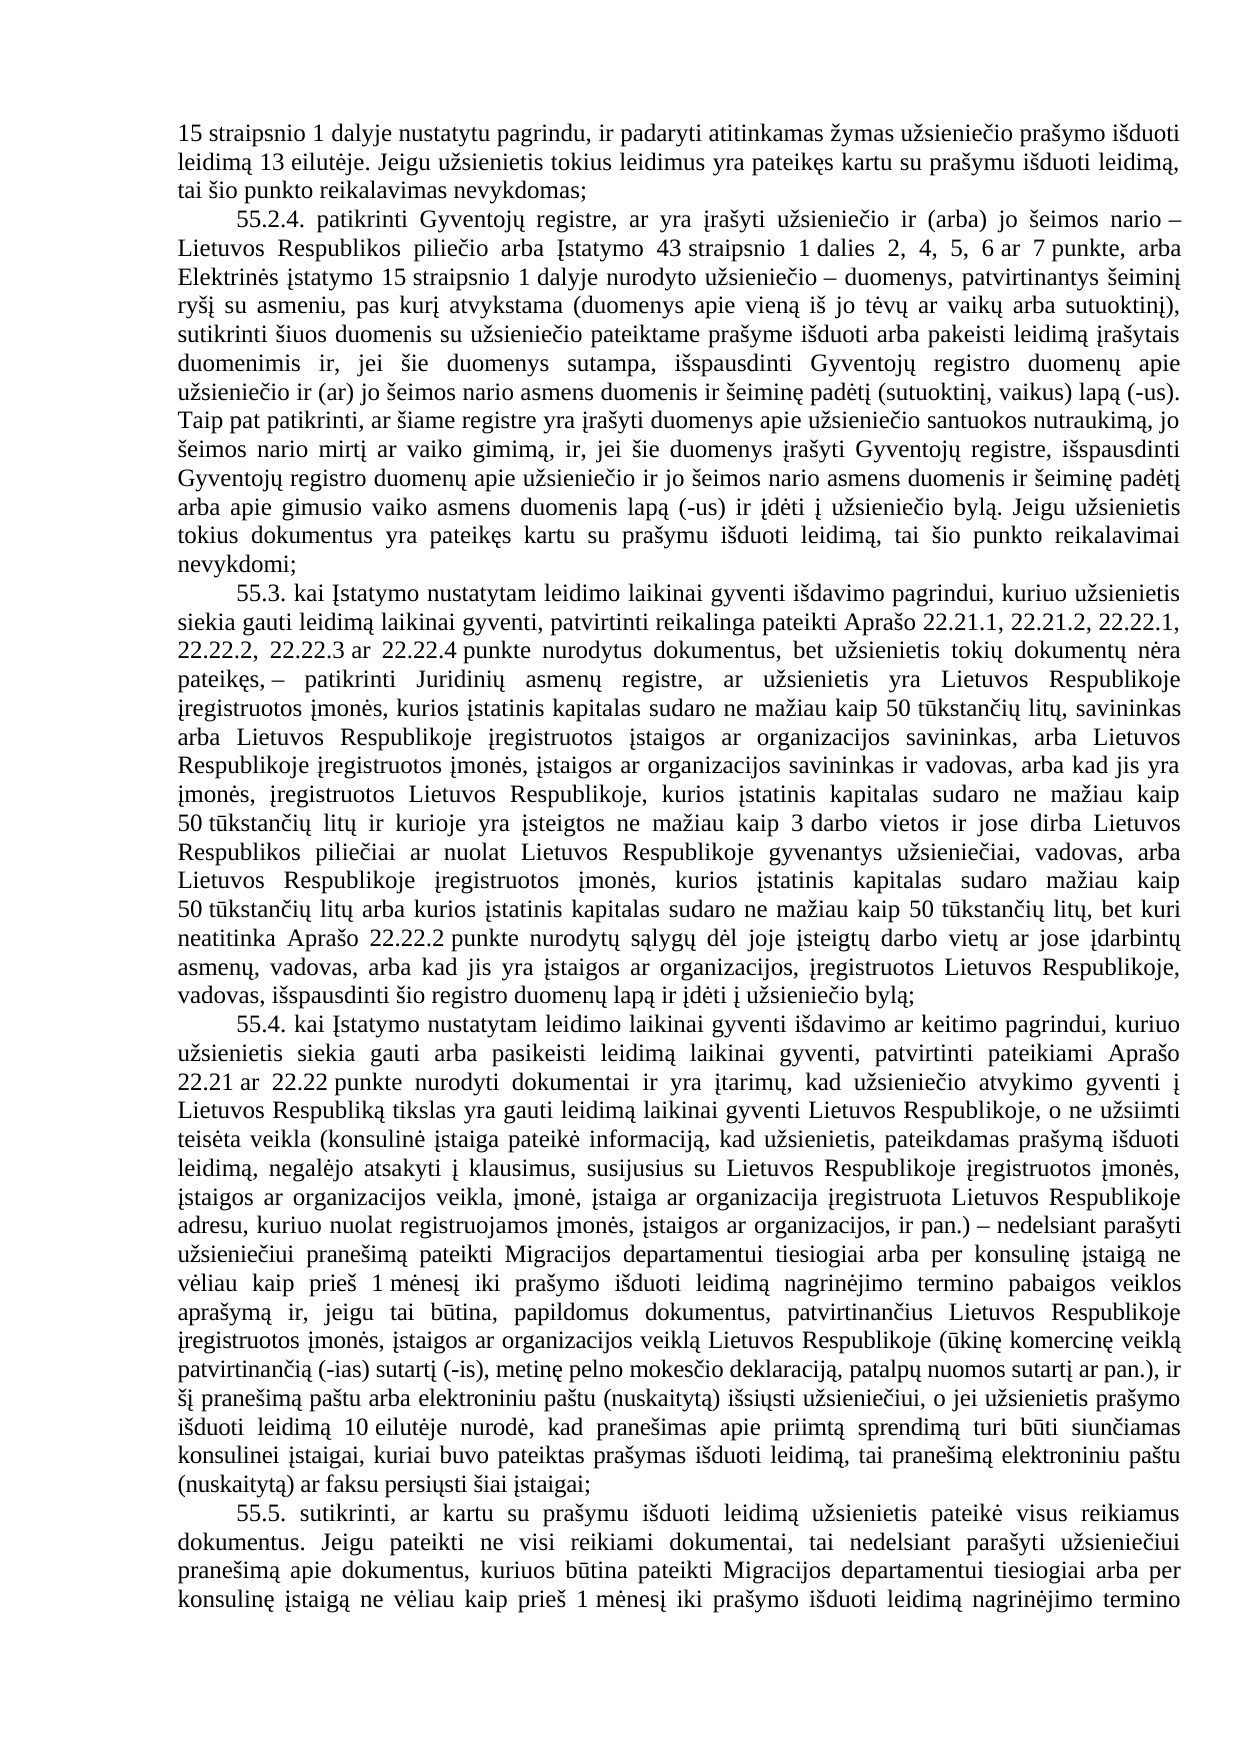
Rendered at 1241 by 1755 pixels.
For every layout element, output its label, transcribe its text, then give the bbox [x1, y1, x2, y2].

text 15 straipsnio 1 dalyje nustatytu pagrindu, ir padaryti atitinkamas žymas užsieniečio prašymo išduoti leidimą 13 eilutėje. Jeigu užsienietis tokius leidimus yra pateikęs kartu su prašymu išduoti leidimą, tai šio punkto reikalavimas nevykdomas; [177, 118, 1181, 204]
text 55.4. kai Įstatymo nustatytam leidimo laikinai gyventi išdavimo ar keitimo pagrindui, kuriuo užsienietis siekia gauti arba pasikeisti leidimą laikinai gyventi, patvirtinti pateikiami Aprašo 22.21 ar 22.22 punkte nurodyti dokumentai ir yra įtarimų, kad užsieniečio atvykimo gyventi į Lietuvos Respubliką tikslas yra gauti leidimą laikinai gyventi Lietuvos Respublikoje, o ne užsiimti teisėta veikla (konsulinė įstaiga pateikė informaciją, kad užsienietis, pateikdamas prašymą išduoti leidimą, negalėjo atsakyti į klausimus, susijusius su Lietuvos Respublikoje įregistruotos įmonės, įstaigos ar organizacijos veikla, įmonė, įstaiga ar organizacija įregistruota Lietuvos Respublikoje adresu, kuriuo nuolat registruojamos įmonės, įstaigos ar organizacijos, ir pan.) – nedelsiant parašyti užsieniečiui pranešimą pateikti Migracijos departamentui tiesiogiai arba per konsulinę įstaigą ne vėliau kaip prieš 1 mėnesį iki prašymo išduoti leidimą nagrinėjimo termino pabaigos veiklos aprašymą ir, jeigu tai būtina, papildomus dokumentus, patvirtinančius Lietuvos Respublikoje įregistruotos įmonės, įstaigos ar organizacijos veiklą Lietuvos Respublikoje (ūkinę komercinę veiklą patvirtinančią (-ias) sutartį (-is), metinę pelno mokesčio deklaraciją, patalpų nuomos sutartį ar pan.), ir šį pranešimą paštu arba elektroniniu paštu (nuskaitytą) išsiųsti užsieniečiui, o jei užsienietis prašymo išduoti leidimą 10 eilutėje nurodė, kad pranešimas apie priimtą sprendimą turi būti siunčiamas konsulinei įstaigai, kuriai buvo pateiktas prašymas išduoti leidimą, tai pranešimą elektroniniu paštu (nuskaitytą) ar faksu persiųsti šiai įstaigai; [177, 1009, 1181, 1498]
text 55.5. sutikrinti, ar kartu su prašymu išduoti leidimą užsienietis pateikė visus reikiamus dokumentus. Jeigu pateikti ne visi reikiami dokumentai, tai nedelsiant parašyti užsieniečiui pranešimą apie dokumentus, kuriuos būtina pateikti Migracijos departamentui tiesiogiai arba per konsulinę įstaigą ne vėliau kaip prieš 1 mėnesį iki prašymo išduoti leidimą nagrinėjimo termino [177, 1498, 1181, 1613]
text 55.3. kai Įstatymo nustatytam leidimo laikinai gyventi išdavimo pagrindui, kuriuo užsienietis siekia gauti leidimą laikinai gyventi, patvirtinti reikalinga pateikti Aprašo 22.21.1, 22.21.2, 22.22.1, 22.22.2, 22.22.3 ar 22.22.4 punkte nurodytus dokumentus, bet užsienietis tokių dokumentų nėra pateikęs, – patikrinti Juridinių asmenų registre, ar užsienietis yra Lietuvos Respublikoje įregistruotos įmonės, kurios įstatinis kapitalas sudaro ne mažiau kaip 50 tūkstančių litų, savininkas arba Lietuvos Respublikoje įregistruotos įstaigos ar organizacijos savininkas, arba Lietuvos Respublikoje įregistruotos įmonės, įstaigos ar organizacijos savininkas ir vadovas, arba kad jis yra įmonės, įregistruotos Lietuvos Respublikoje, kurios įstatinis kapitalas sudaro ne mažiau kaip 50 tūkstančių litų ir kurioje yra įsteigtos ne mažiau kaip 3 darbo vietos ir jose dirba Lietuvos Respublikos piliečiai ar nuolat Lietuvos Respublikoje gyvenantys užsieniečiai, vadovas, arba Lietuvos Respublikoje įregistruotos įmonės, kurios įstatinis kapitalas sudaro mažiau kaip 50 tūkstančių litų arba kurios įstatinis kapitalas sudaro ne mažiau kaip 50 tūkstančių litų, bet kuri neatitinka Aprašo 22.22.2 punkte nurodytų sąlygų dėl joje įsteigtų darbo vietų ar jose įdarbintų asmenų, vadovas, arba kad jis yra įstaigos ar organizacijos, įregistruotos Lietuvos Respublikoje, vadovas, išspausdinti šio registro duomenų lapą ir įdėti į užsieniečio bylą; [177, 578, 1181, 1009]
text 55.2.4. patikrinti Gyventojų registre, ar yra įrašyti užsieniečio ir (arba) jo šeimos nario – Lietuvos Respublikos piliečio arba Įstatymo 43 straipsnio 1 dalies 2, 4, 5, 6 ar 7 punkte, arba Elektrinės įstatymo 15 straipsnio 1 dalyje nurodyto užsieniečio – duomenys, patvirtinantys šeiminį ryšį su asmeniu, pas kurį atvykstama (duomenys apie vieną iš jo tėvų ar vaikų arba sutuoktinį), sutikrinti šiuos duomenis su užsieniečio pateiktame prašyme išduoti arba pakeisti leidimą įrašytais duomenimis ir, jei šie duomenys sutampa, išspausdinti Gyventojų registro duomenų apie užsieniečio ir (ar) jo šeimos nario asmens duomenis ir šeiminę padėtį (sutuoktinį, vaikus) lapą (-us). Taip pat patikrinti, ar šiame registre yra įrašyti duomenys apie užsieniečio santuokos nutraukimą, jo šeimos nario mirtį ar vaiko gimimą, ir, jei šie duomenys įrašyti Gyventojų registre, išspausdinti Gyventojų registro duomenų apie užsieniečio ir jo šeimos nario asmens duomenis ir šeiminę padėtį arba apie gimusio vaiko asmens duomenis lapą (-us) ir įdėti į užsieniečio bylą. Jeigu užsienietis tokius dokumentus yra pateikęs kartu su prašymu išduoti leidimą, tai šio punkto reikalavimai nevykdomi; [177, 204, 1181, 578]
